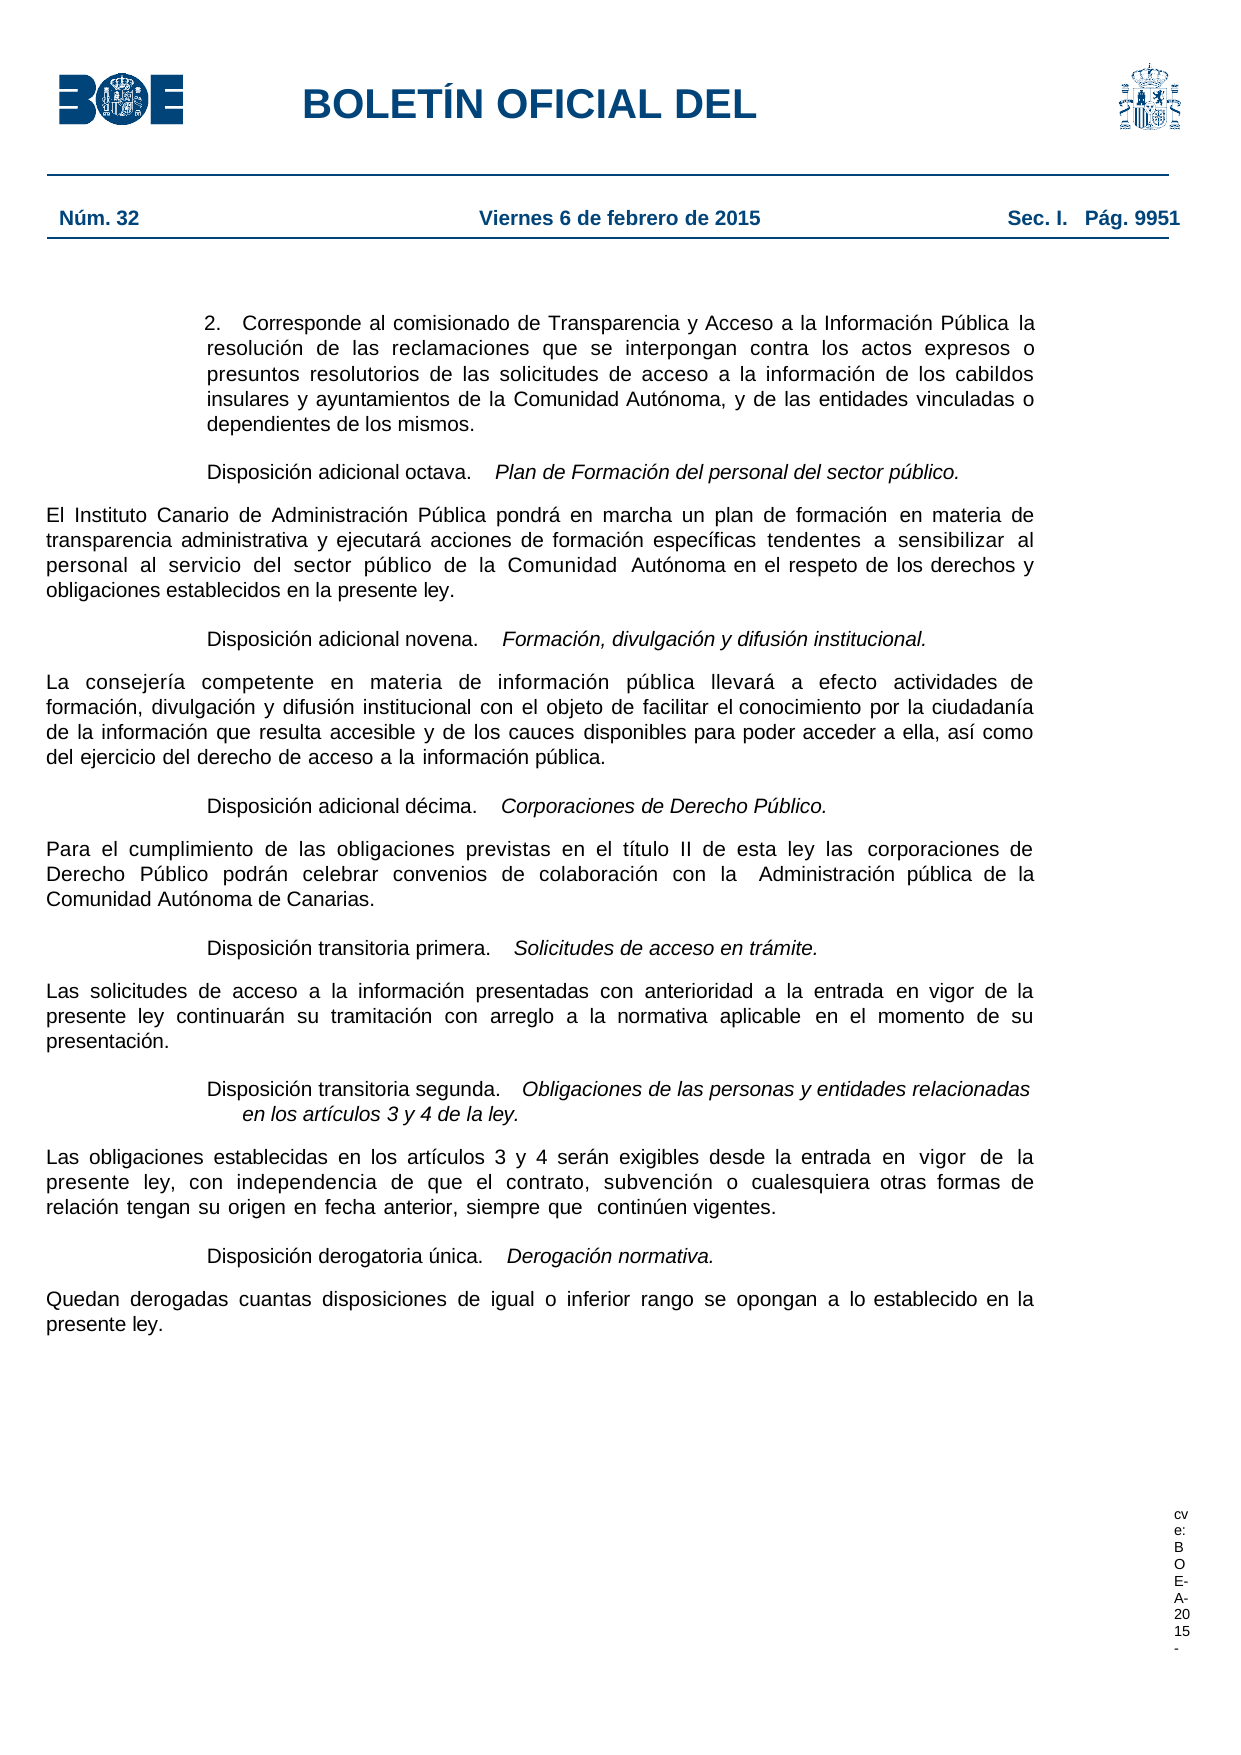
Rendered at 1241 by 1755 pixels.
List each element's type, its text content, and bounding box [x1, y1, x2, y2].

text Disposición adicional novena. Formación, divulgación y difusión institucional. [207, 627, 1195, 651]
text Para el cumplimiento de las obligaciones previstas en el título II de esta ley las corporaciones de Derecho Público podrán celebrar convenios de colaboración con la Administración pública de la Comunidad Autónoma de Canarias. [46, 837, 1034, 911]
text El Instituto Canario de Administración Pública pondrá en marcha un plan de formación en materia de transparencia administrativa y ejecutará acciones de formación específicas tendentes a sensibilizar al personal al servicio del sector público de la Comunidad Autónoma en el respeto de los derechos y obligaciones establecidos en la presente ley. [46, 503, 1034, 602]
text Disposición transitoria primera. Solicitudes de acceso en trámite. [207, 935, 1195, 959]
text Disposición adicional décima. Corporaciones de Derecho Público. [207, 794, 1195, 818]
text Disposición transitoria segunda. Obligaciones de las personas y entidades relacionadas en los artículos 3 y 4 de la ley. [207, 1077, 1034, 1126]
text cve: BOE-A-2015-1114 [1174, 1505, 1191, 1658]
text Quedan derogadas cuantas disposiciones de igual o inferior rango se opongan a lo establecido en la presente ley. [46, 1287, 1034, 1336]
text Las obligaciones establecidas en los artículos 3 y 4 serán exigibles desde la entrada en vigor de la presente ley, con independencia de que el contrato, subvención o cualesquiera otras formas de relación tengan su origen en fecha anterior, siempre que continúen vigentes. [46, 1145, 1034, 1219]
text La consejería competente en materia de información pública llevará a efecto actividades de formación, divulgación y difusión institucional con el objeto de facilitar el conocimiento por la ciudadanía de la información que resulta accesible y de los cauces disponibles para poder acceder a ella, así como del ejercicio del derecho de acceso a la información pública. [46, 670, 1034, 769]
text Disposición adicional octava. Plan de Formación del personal del sector público. [207, 460, 1195, 484]
text Las solicitudes de acceso a la información presentadas con anterioridad a la entrada en vigor de la presente ley continuarán su tramitación con arreglo a la normativa aplicable en el momento de su presentación. [46, 978, 1034, 1053]
subtitle Núm. 32 Viernes 6 de febrero de 2015 Sec. I. Pág. 9951 [59, 205, 1195, 229]
list Corresponde al comisionado de Transparencia y Acceso a la Información Pública la resolución de las reclamaciones que se interpongan contra los actos expresos o presuntos resolutorios de las solicitudes de acceso a la información de los cabildos insulares y ayuntamientos de la Comunidad Autónoma, y de las entidades vinculadas o dependientes de los mismos. [168, 311, 1035, 436]
text Disposición derogatoria única. Derogación normativa. [207, 1244, 1195, 1268]
